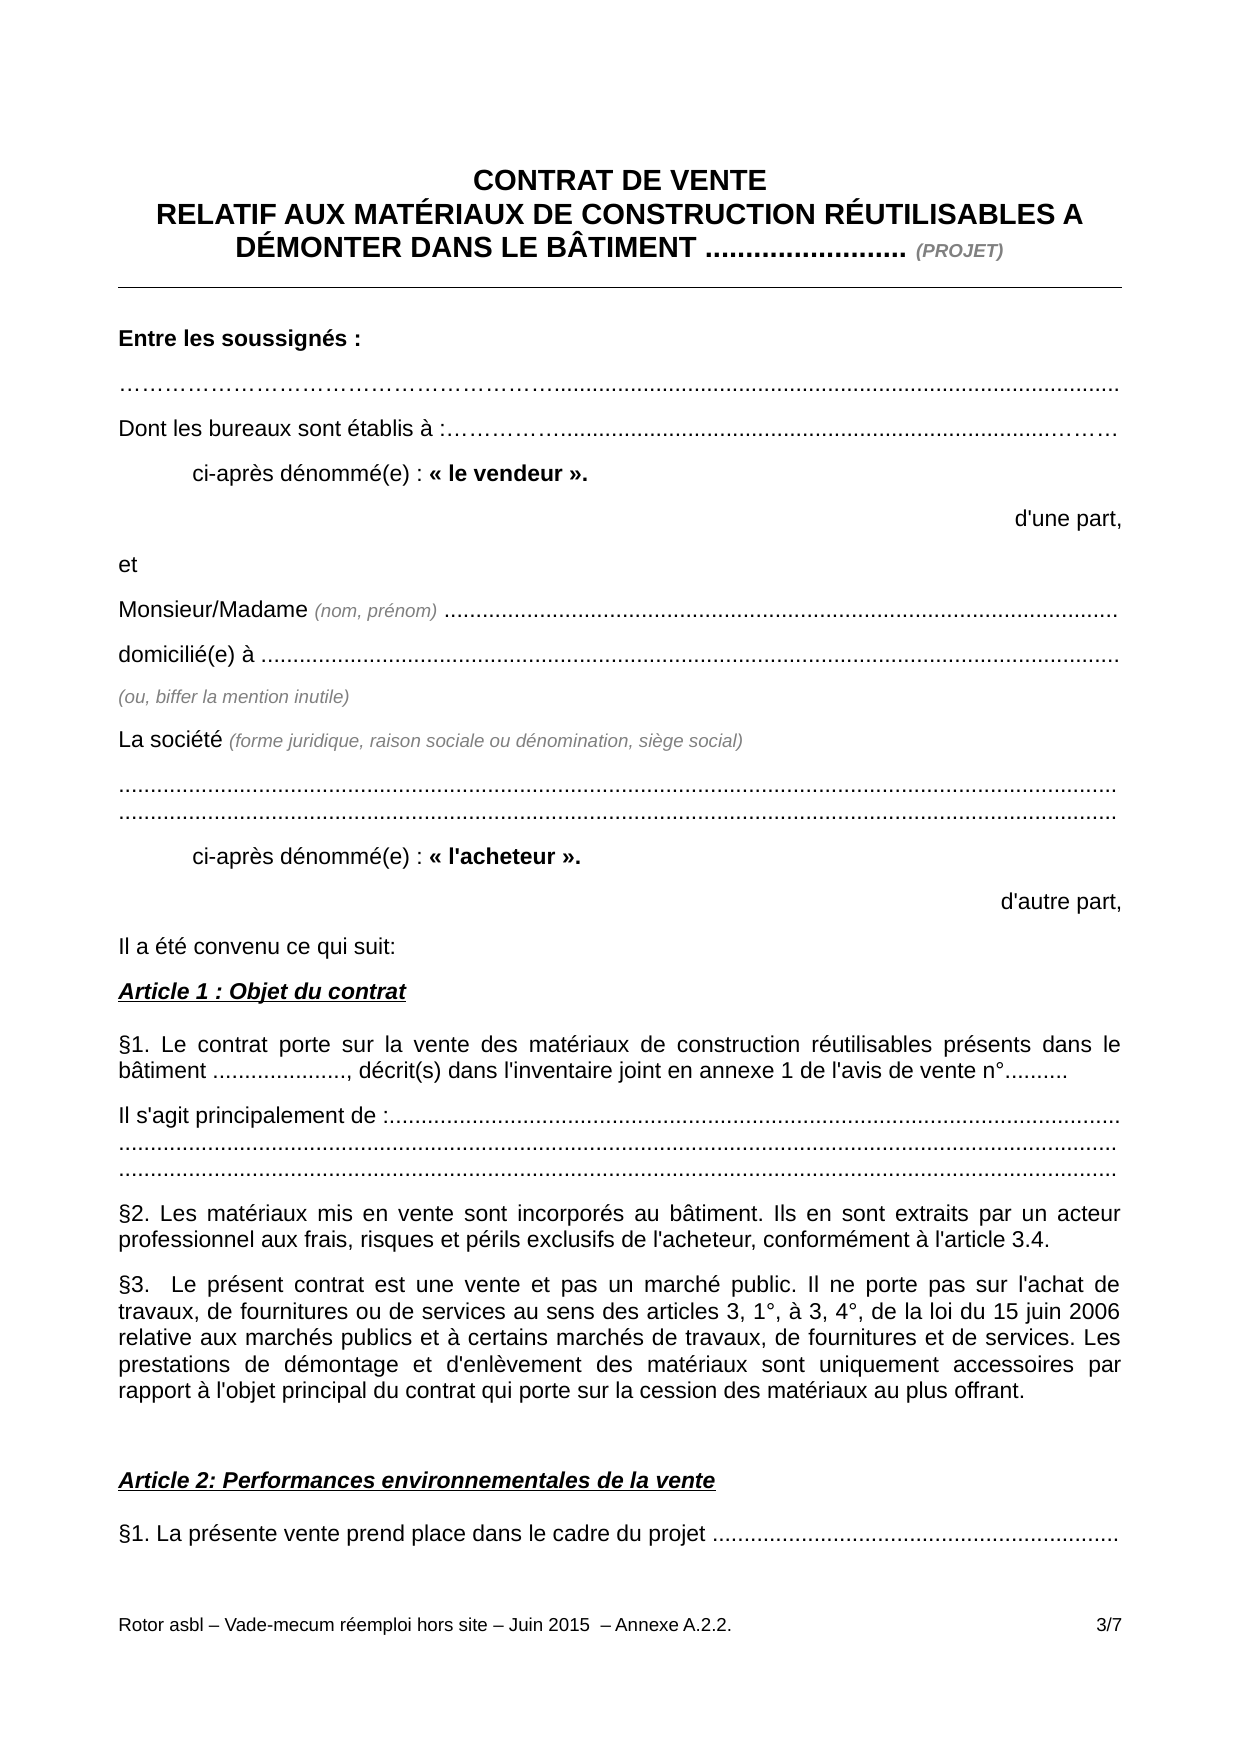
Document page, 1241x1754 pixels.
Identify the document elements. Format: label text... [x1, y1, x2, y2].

text contrat de vente [118, 163, 1122, 197]
text domicilié(e) à ....................................................................................................................................... [118, 641, 1122, 667]
text §3. Le présent contrat est une vente et pas un marché public. Il ne porte pas sur l'achat de travaux, de fournitures ou de services au sens des articles 3, 1°, à 3, 4°, de la loi du 15 juin 2006 relative aux marchés publics et à certains marchés de travaux, de fournitures et de services. Les prestations de démontage et d'enlèvement des matériaux sont uniquement accessoires par rapport à l'objet principal du contrat qui porte sur la cession des matériaux au plus offrant. [118, 1271, 1122, 1403]
text et [118, 551, 1122, 577]
text §1. La présente vente prend place dans le cadre du projet ................................................................ [118, 1520, 1122, 1546]
text Monsieur/Madame (nom, prénom) .......................................................................................................... [118, 596, 1122, 622]
text d'autre part, [118, 888, 1122, 914]
text ci-après dénommé(e) : « le vendeur ». [118, 460, 1122, 487]
text Article 1 : Objet du contrat [118, 978, 1122, 1004]
text (ou, biffer la mention inutile) [118, 686, 1122, 707]
text Entre les soussignés : [118, 325, 1122, 351]
text ci-après dénommé(e) : « l'acheteur ». [118, 843, 1122, 869]
text d'une part, [118, 505, 1122, 532]
text La société (forme juridique, raison sociale ou dénomination, siège social) [118, 726, 1122, 752]
text §1. Le contrat porte sur la vente des matériaux de construction réutilisables présents dans le bâtiment ....................., décrit(s) dans l'inventaire joint en annexe 1 de l'avis de vente n°.......... [118, 1031, 1122, 1083]
text Il s'agit principalement de :............................................................................................................................................................................................................................................................................................................................................................................................................................................. [118, 1102, 1122, 1181]
text §2. Les matériaux mis en vente sont incorporés au bâtiment. Ils en sont extraits par un acteur professionnel aux frais, risques et périls exclusifs de l'acheteur, conformément à l'article 3.4. [118, 1200, 1122, 1253]
text Il a été convenu ce qui suit: [118, 933, 1122, 959]
text Article 2: Performances environnementales de la vente [118, 1467, 1122, 1493]
text .......................................................................................................................................................................................................................................................................................................................... [118, 771, 1122, 824]
text Dont les bureaux sont établis à :…………….............................................................................……… [118, 415, 1122, 442]
text …………………………………………………......................................................................................... [118, 370, 1122, 396]
text relatif aux matériaux de construction réutilisables a démonter dans le bâtiment ......................... (projet) [118, 197, 1122, 264]
